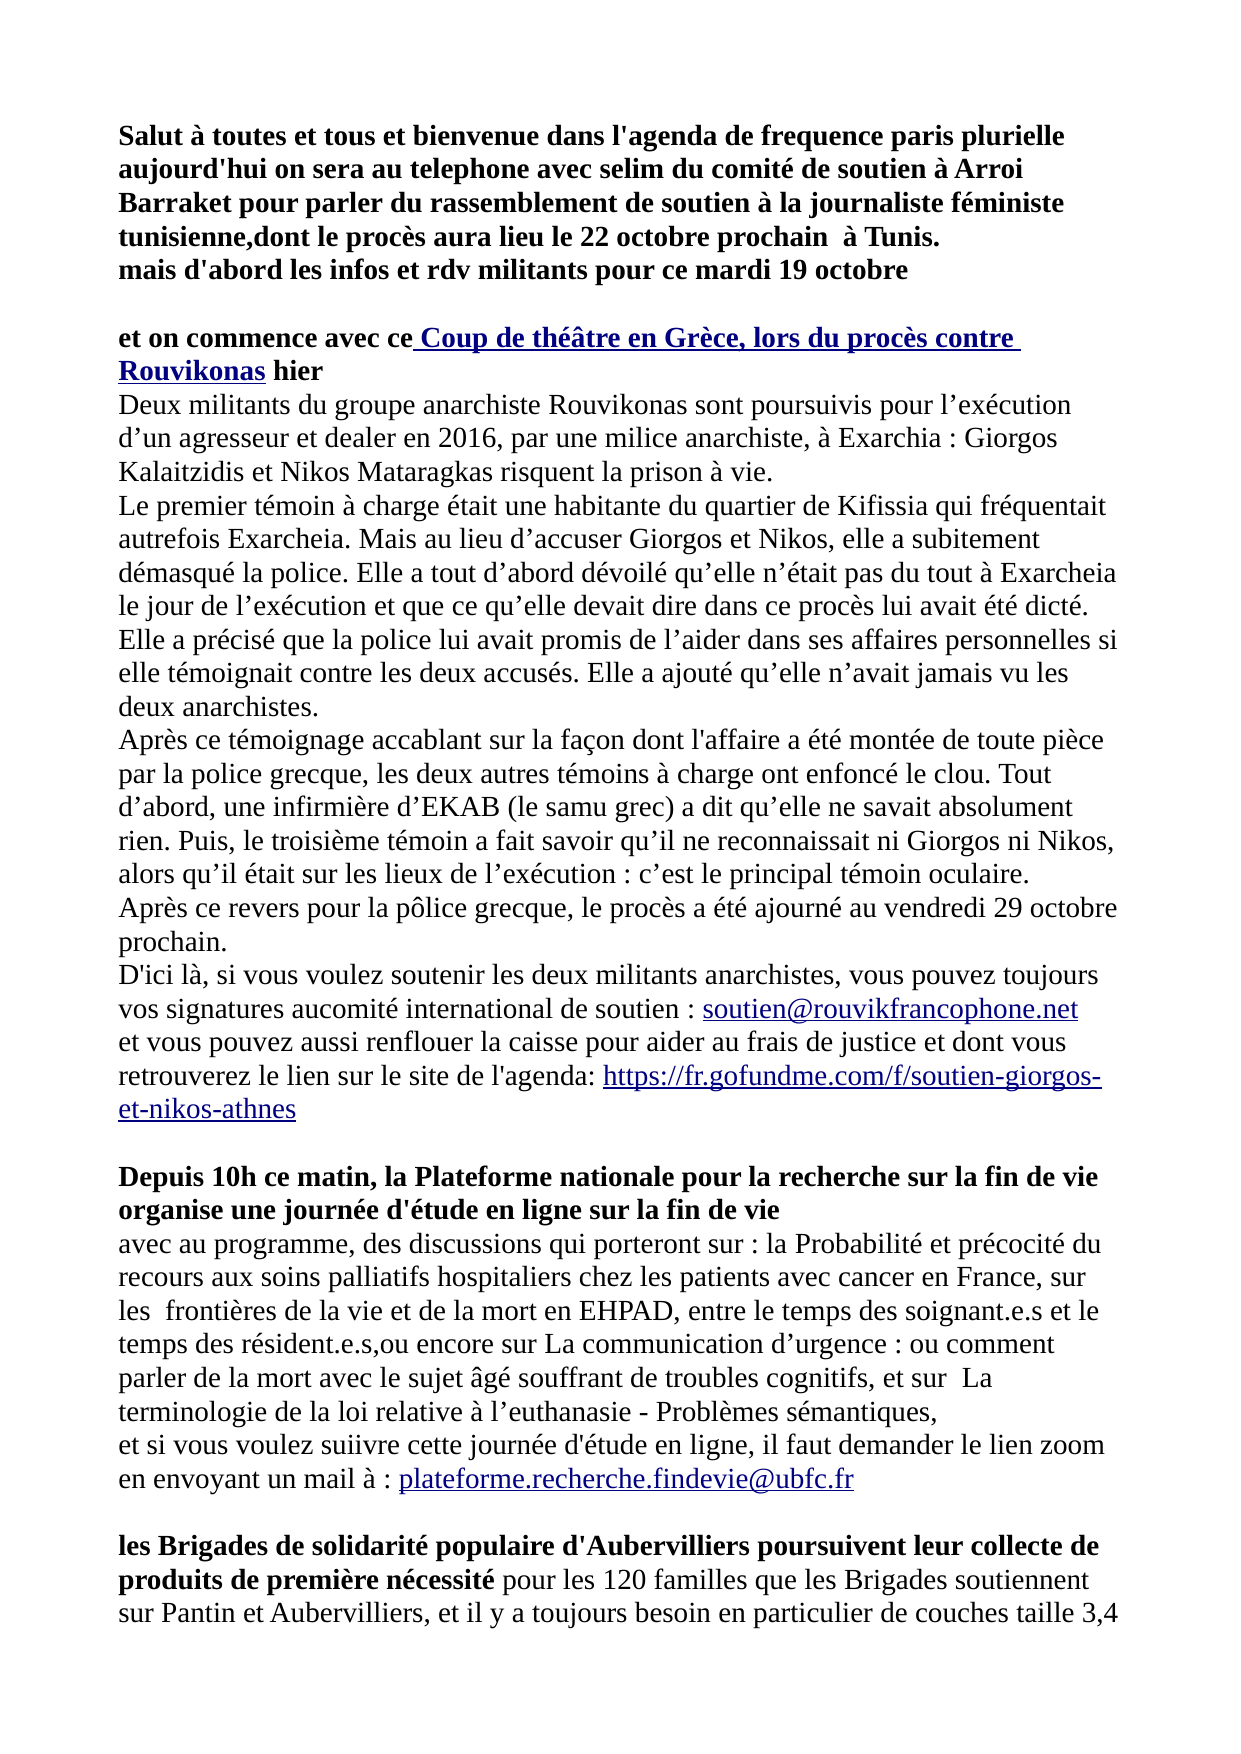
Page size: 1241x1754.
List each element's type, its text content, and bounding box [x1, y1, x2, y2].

text les Brigades de solidarité populaire d'Aubervilliers poursuivent leur collecte de produits de première nécessité pour les 120 familles que les Brigades soutiennent sur Pantin et Aubervilliers, et il y a toujours besoin en particulier de couches taille 3,4 [118, 1528, 1122, 1629]
text et vous pouvez aussi renflouer la caisse pour aider au frais de justice et dont vous retrouverez le lien sur le site de l'agenda: https://fr.gofundme.com/f/soutien-giorgos-et-nikos-athnes [118, 1024, 1122, 1125]
text et si vous voulez suiivre cette journée d'étude en ligne, il faut demander le lien zoom en envoyant un mail à : plateforme.recherche.findevie@ubfc.fr [118, 1427, 1122, 1494]
text Après ce témoignage accablant sur la façon dont l'affaire a été montée de toute pièce par la police grecque, les deux autres témoins à charge ont enfoncé le clou. Tout d’abord, une infirmière d’EKAB (le samu grec) a dit qu’elle ne savait absolument rien. Puis, le troisième témoin a fait savoir qu’il ne reconnaissait ni Giorgos ni Nikos, alors qu’il était sur les lieux de l’exécution : c’est le principal témoin oculaire. [118, 722, 1122, 890]
text Depuis 10h ce matin, la Plateforme nationale pour la recherche sur la fin de vie organise une journée d'étude en ligne sur la fin de vie [118, 1159, 1122, 1226]
text Salut à toutes et tous et bienvenue dans l'agenda de frequence paris plurielle [118, 118, 1122, 152]
text Deux militants du groupe anarchiste Rouvikonas sont poursuivis pour l’exécution d’un agresseur et dealer en 2016, par une milice anarchiste, à Exarchia : Giorgos Kalaitzidis et Nikos Mataragkas risquent la prison à vie. [118, 387, 1122, 488]
text mais d'abord les infos et rdv militants pour ce mardi 19 octobre [118, 252, 1122, 286]
text et on commence avec ce Coup de théâtre en Grèce, lors du procès contre Rouvikonas hier [118, 320, 1122, 387]
text D'ici là, si vous voulez soutenir les deux militants anarchistes, vous pouvez toujours vos signatures aucomité international de soutien : soutien@rouvikfrancophone.net [118, 957, 1122, 1024]
text avec au programme, des discussions qui porteront sur : la Probabilité et précocité du recours aux soins palliatifs hospitaliers chez les patients avec cancer en France, sur les frontières de la vie et de la mort en EHPAD, entre le temps des soignant.e.s et le temps des résident.e.s,ou encore sur La communication d’urgence : ou comment parler de la mort avec le sujet âgé souffrant de troubles cognitifs, et sur La terminologie de la loi relative à l’euthanasie - Problèmes sémantiques, [118, 1226, 1122, 1427]
text Le premier témoin à charge était une habitante du quartier de Kifissia qui fréquentait autrefois Exarcheia. Mais au lieu d’accuser Giorgos et Nikos, elle a subitement démasqué la police. Elle a tout d’abord dévoilé qu’elle n’était pas du tout à Exarcheia le jour de l’exécution et que ce qu’elle devait dire dans ce procès lui avait été dicté. Elle a précisé que la police lui avait promis de l’aider dans ses affaires personnelles si elle témoignait contre les deux accusés. Elle a ajouté qu’elle n’avait jamais vu les deux anarchistes. [118, 488, 1122, 722]
text Après ce revers pour la pôlice grecque, le procès a été ajourné au vendredi 29 octobre prochain. [118, 890, 1122, 957]
text aujourd'hui on sera au telephone avec selim du comité de soutien à Arroi Barraket pour parler du rassemblement de soutien à la journaliste féministe tunisienne,dont le procès aura lieu le 22 octobre prochain à Tunis. [118, 152, 1122, 252]
